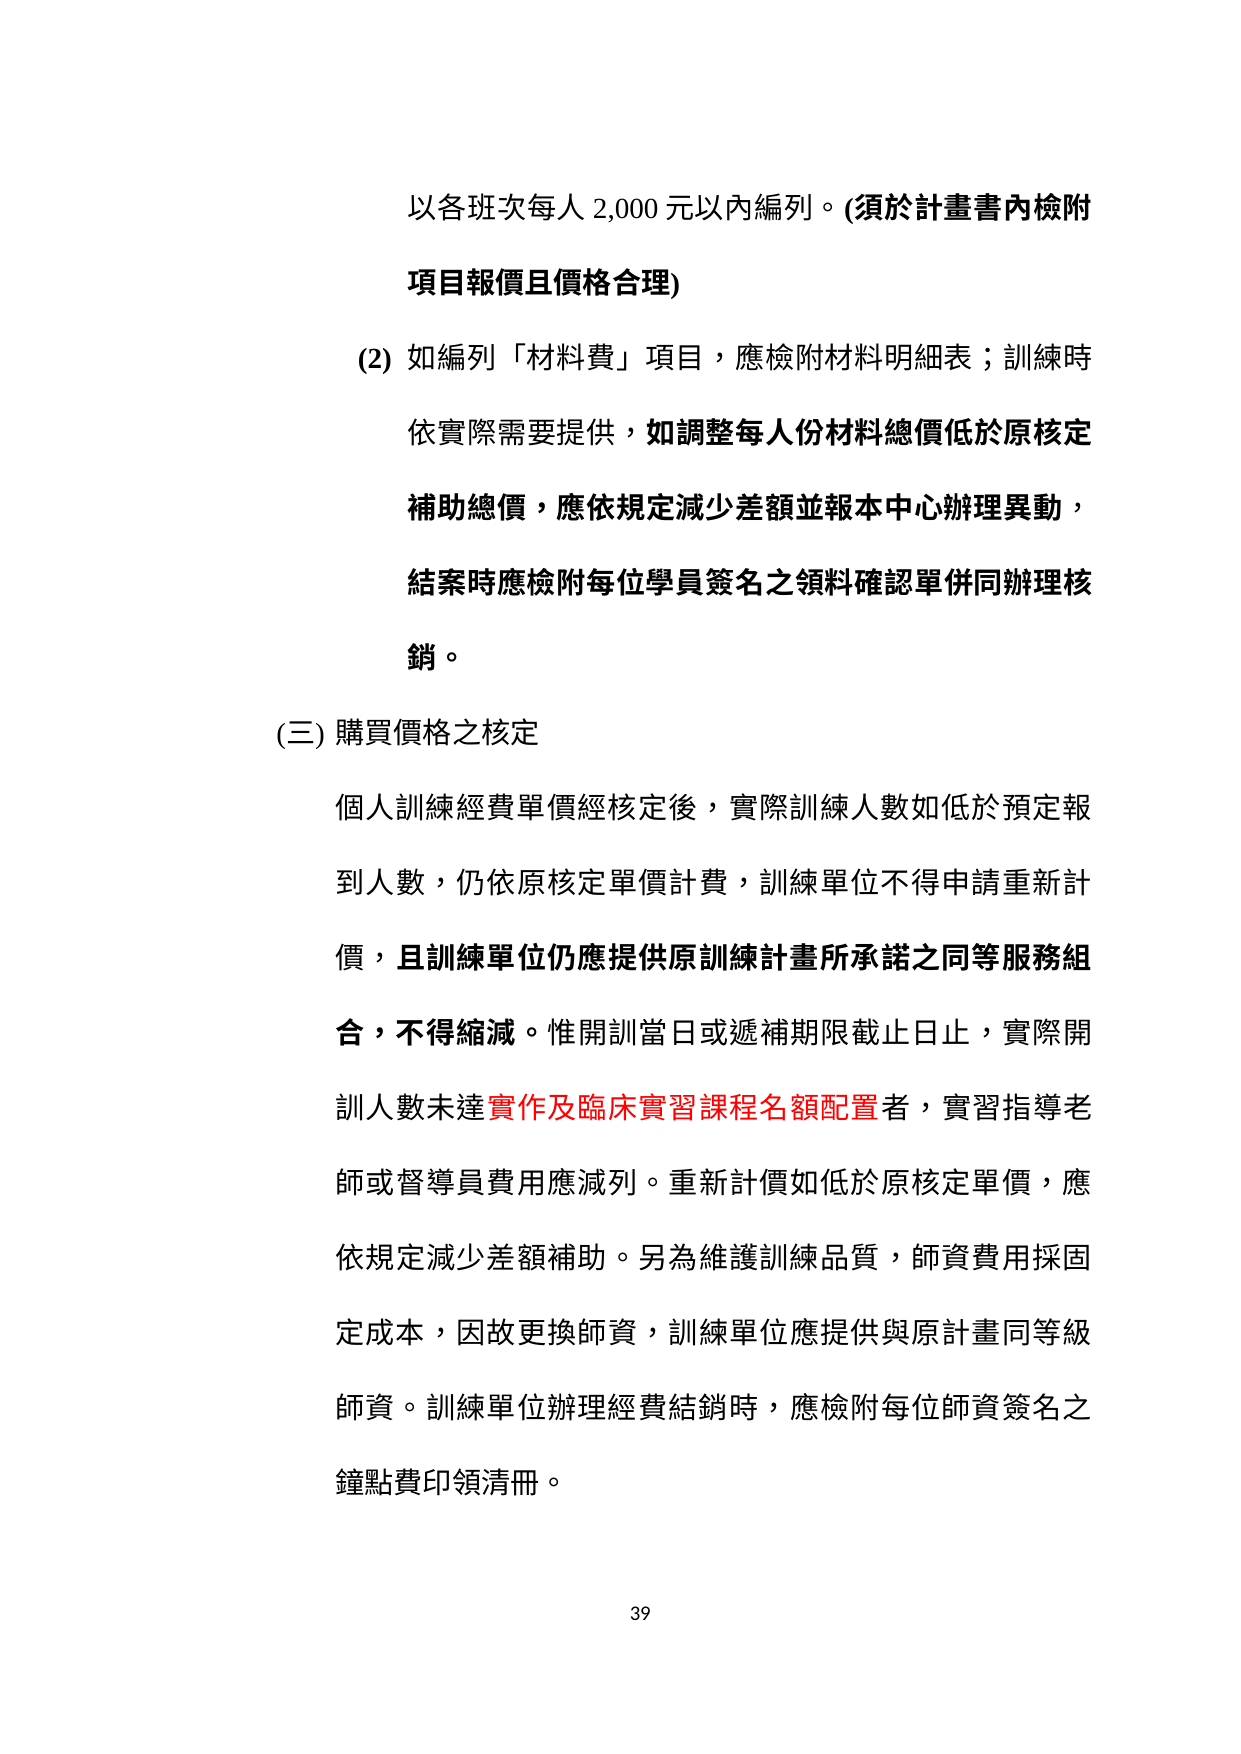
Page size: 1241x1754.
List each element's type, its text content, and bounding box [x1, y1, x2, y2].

list 如編列「材料費」項目，應檢附材料明細表；訓練時依實際需要提供，如調整每人份材料總價低於原核定補助總價，應依規定減少差額並報本中心辦理異動，結案時應檢附每位學員簽名之領料確認單併同辦理核銷。 [358, 312, 1093, 687]
list 購買價格之核定 [276, 687, 1093, 762]
list 以各班次每人2,000元以內編列。(須於計畫書內檢附項目報價且價格合理) [358, 162, 1093, 312]
text 個人訓練經費單價經核定後，實際訓練人數如低於預定報到人數，仍依原核定單價計費，訓練單位不得申請重新計價，且訓練單位仍應提供原訓練計畫所承諾之同等服務組合，不得縮減。惟開訓當日或遞補期限截止日止，實際開訓人數未達實作及臨床實習課程名額配置者，實習指導老師或督導員費用應減列。重新計價如低於原核定單價，應依規定減少差額補助。另為維護訓練品質，師資費用採固定成本，因故更換師資，訓練單位應提供與原計畫同等級師資。訓練單位辦理經費結銷時，應檢附每位師資簽名之鐘點費印領清冊。 [335, 762, 1093, 1512]
